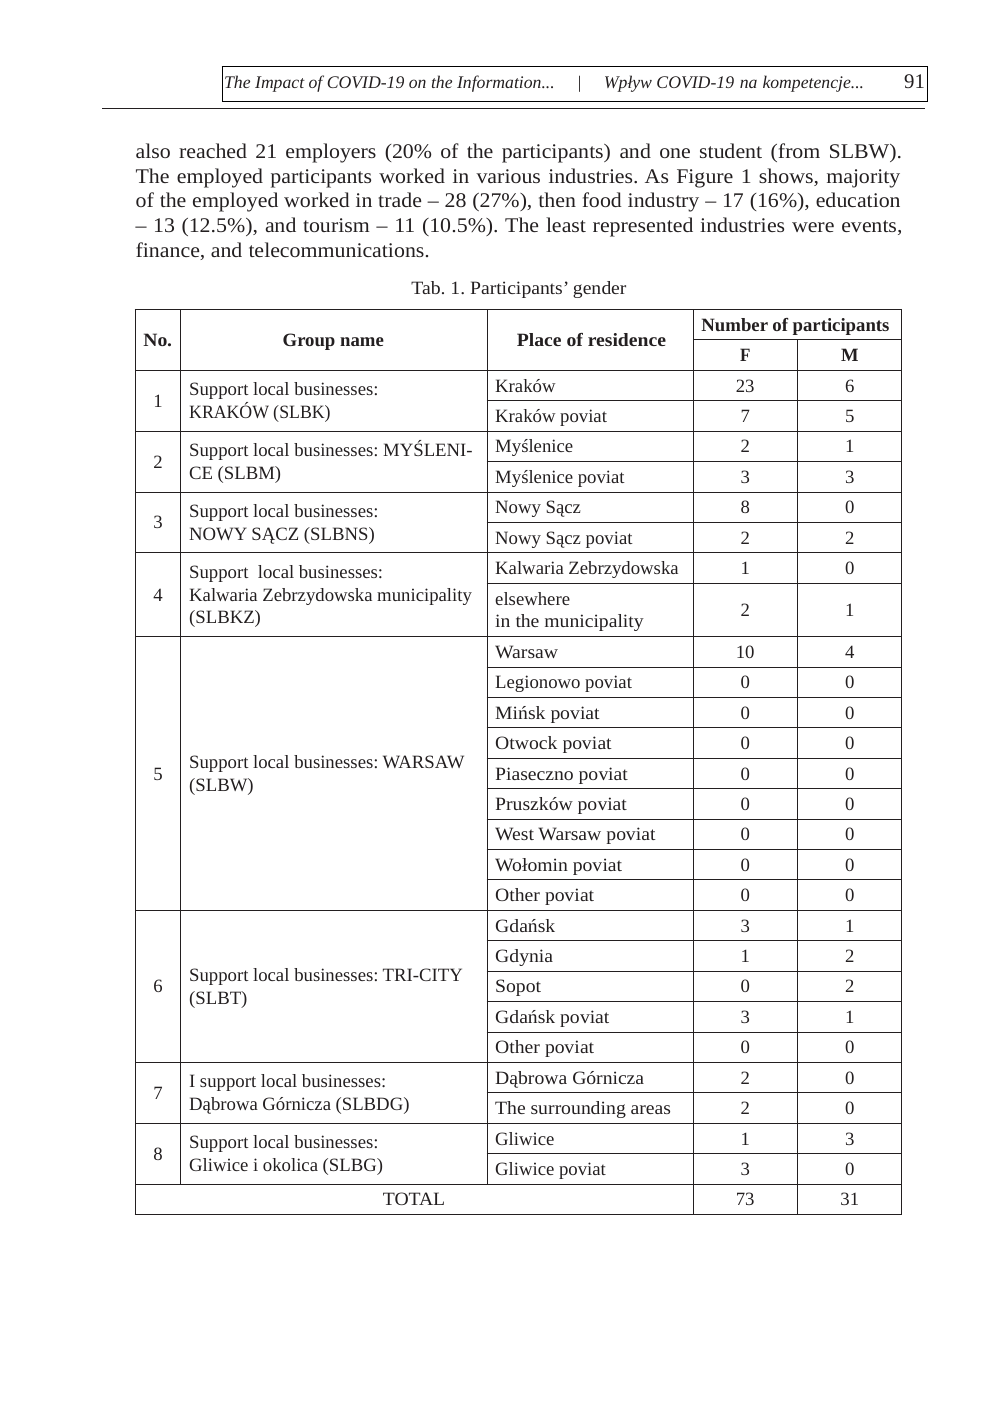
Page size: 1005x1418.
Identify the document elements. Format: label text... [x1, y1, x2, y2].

table_cell 0 [694, 820, 797, 849]
table_cell 4 [136, 553, 180, 636]
table_cell 1 [694, 553, 797, 583]
table_cell 1 [136, 371, 180, 431]
table_cell 3 [694, 1154, 797, 1183]
table_cell Support local businesses: NOWY SĄCZ (SLBNS) [181, 493, 487, 552]
table_header Number of participants [694, 310, 901, 339]
table_cell 0 [694, 728, 797, 758]
table_cell Gliwice poviat [488, 1154, 693, 1183]
table_cell Kraków poviat [488, 401, 693, 431]
table_cell 2 [798, 972, 901, 1001]
table_cell 8 [136, 1124, 180, 1183]
table_cell 2 [694, 1093, 797, 1123]
table_cell 0 [798, 553, 901, 583]
table_cell Nowy Sącz poviat [488, 523, 693, 552]
table_cell 0 [798, 1033, 901, 1062]
table_cell 2 [694, 584, 797, 636]
table_cell Nowy Sącz [488, 493, 693, 522]
table_cell 1 [798, 1002, 901, 1031]
table_cell 1 [694, 1124, 797, 1153]
table_cell Support local businesses: WARSAW (SLBW) [181, 637, 487, 910]
table_cell 5 [798, 401, 901, 431]
table_cell Support local businesses: KRAKÓW (SLBK) [181, 371, 487, 431]
table_cell 3 [694, 462, 797, 491]
table_cell 0 [694, 789, 797, 818]
table_cell 0 [694, 972, 797, 1001]
table_cell 3 [694, 1002, 797, 1031]
table_cell West Warsaw poviat [488, 820, 693, 849]
table_cell 0 [798, 728, 901, 758]
table_cell 6 [798, 371, 901, 400]
table_cell TOTAL [136, 1185, 693, 1214]
table_cell 0 [798, 759, 901, 788]
table_cell Other poviat [488, 1033, 693, 1062]
table_cell 3 [694, 911, 797, 940]
table_cell 0 [798, 1154, 901, 1183]
table_cell Sopot [488, 972, 693, 1001]
table_cell 2 [798, 941, 901, 971]
table_cell 0 [694, 759, 797, 788]
table_cell 0 [694, 698, 797, 727]
table_cell 0 [798, 668, 901, 697]
table_cell 0 [694, 668, 797, 697]
table_cell Dąbrowa Górnicza [488, 1063, 693, 1092]
table_cell 10 [694, 637, 797, 666]
table_cell 0 [798, 493, 901, 522]
table_cell Other poviat [488, 880, 693, 910]
table_cell 73 [694, 1185, 797, 1214]
table_cell Otwock poviat [488, 728, 693, 758]
table_cell 5 [136, 637, 180, 910]
table_cell Gdańsk poviat [488, 1002, 693, 1031]
table_header No. [136, 310, 180, 370]
table_cell 0 [694, 880, 797, 910]
table_cell 4 [798, 637, 901, 666]
table_cell 2 [798, 523, 901, 552]
table_cell I support local businesses: Dąbrowa Górnicza (SLBDG) [181, 1063, 487, 1123]
table_cell F [694, 340, 797, 370]
table_cell elsewhere in the municipality [488, 584, 693, 636]
table_cell Pruszków poviat [488, 789, 693, 818]
table_cell Kalwaria Zebrzydowska [488, 553, 693, 583]
table_cell 3 [798, 1124, 901, 1153]
table_cell 3 [136, 493, 180, 552]
table_cell 0 [798, 850, 901, 879]
table_cell Gdańsk [488, 911, 693, 940]
table_cell 0 [694, 850, 797, 879]
text also reached 21 employers (20% of the participants) and one student (from SLBW). The employed participants worked in various industries. As Figure 1 shows, majority of the employed worked in trade – 28 (27%), then food industry – 17 (16%), education – 13 (12.5%), and tourism – 11 (10.5%). The least represented industries were events, finance, and telecommunications. [135, 139, 902, 262]
table_header Place of residence [488, 310, 693, 370]
table_cell 1 [798, 911, 901, 940]
table_cell 0 [798, 698, 901, 727]
table_cell 3 [798, 462, 901, 491]
table_cell 2 [694, 1063, 797, 1092]
table_cell 2 [694, 523, 797, 552]
table_cell Myślenice poviat [488, 462, 693, 491]
table_cell 0 [798, 880, 901, 910]
table_cell Wołomin poviat [488, 850, 693, 879]
table_cell 1 [798, 432, 901, 461]
table_cell M [798, 340, 901, 370]
table_cell 0 [798, 1093, 901, 1123]
table_cell 0 [798, 789, 901, 818]
table_cell 1 [798, 584, 901, 636]
table_cell Piaseczno poviat [488, 759, 693, 788]
table_cell 0 [798, 820, 901, 849]
table_cell 8 [694, 493, 797, 522]
table_cell Warsaw [488, 637, 693, 666]
table_cell Support local businesses: Kalwaria Zebrzydowska municipality (SLBKZ) [181, 553, 487, 636]
table_cell The surrounding areas [488, 1093, 693, 1123]
table_cell 0 [798, 1063, 901, 1092]
table_cell 31 [798, 1185, 901, 1214]
table_cell 2 [136, 432, 180, 491]
table_cell Mińsk poviat [488, 698, 693, 727]
table_cell Support local businesses: TRI-CITY (SLBT) [181, 911, 487, 1062]
table_cell Support local businesses: Gliwice i okolica (SLBG) [181, 1124, 487, 1183]
text Tab. 1. Participants’ gender [260, 277, 777, 298]
table_cell Legionowo poviat [488, 668, 693, 697]
table_cell 7 [136, 1063, 180, 1123]
table_cell Gdynia [488, 941, 693, 971]
table_cell Support local businesses: MYŚLENI- CE (SLBM) [181, 432, 487, 491]
table_cell 6 [136, 911, 180, 1062]
table_header Group name [181, 310, 487, 370]
table_cell Kraków [488, 371, 693, 400]
table_cell 2 [694, 432, 797, 461]
table_cell 1 [694, 941, 797, 971]
table_cell Gliwice [488, 1124, 693, 1153]
table_cell 0 [694, 1033, 797, 1062]
table_cell 23 [694, 371, 797, 400]
table_cell Myślenice [488, 432, 693, 461]
table_cell 7 [694, 401, 797, 431]
